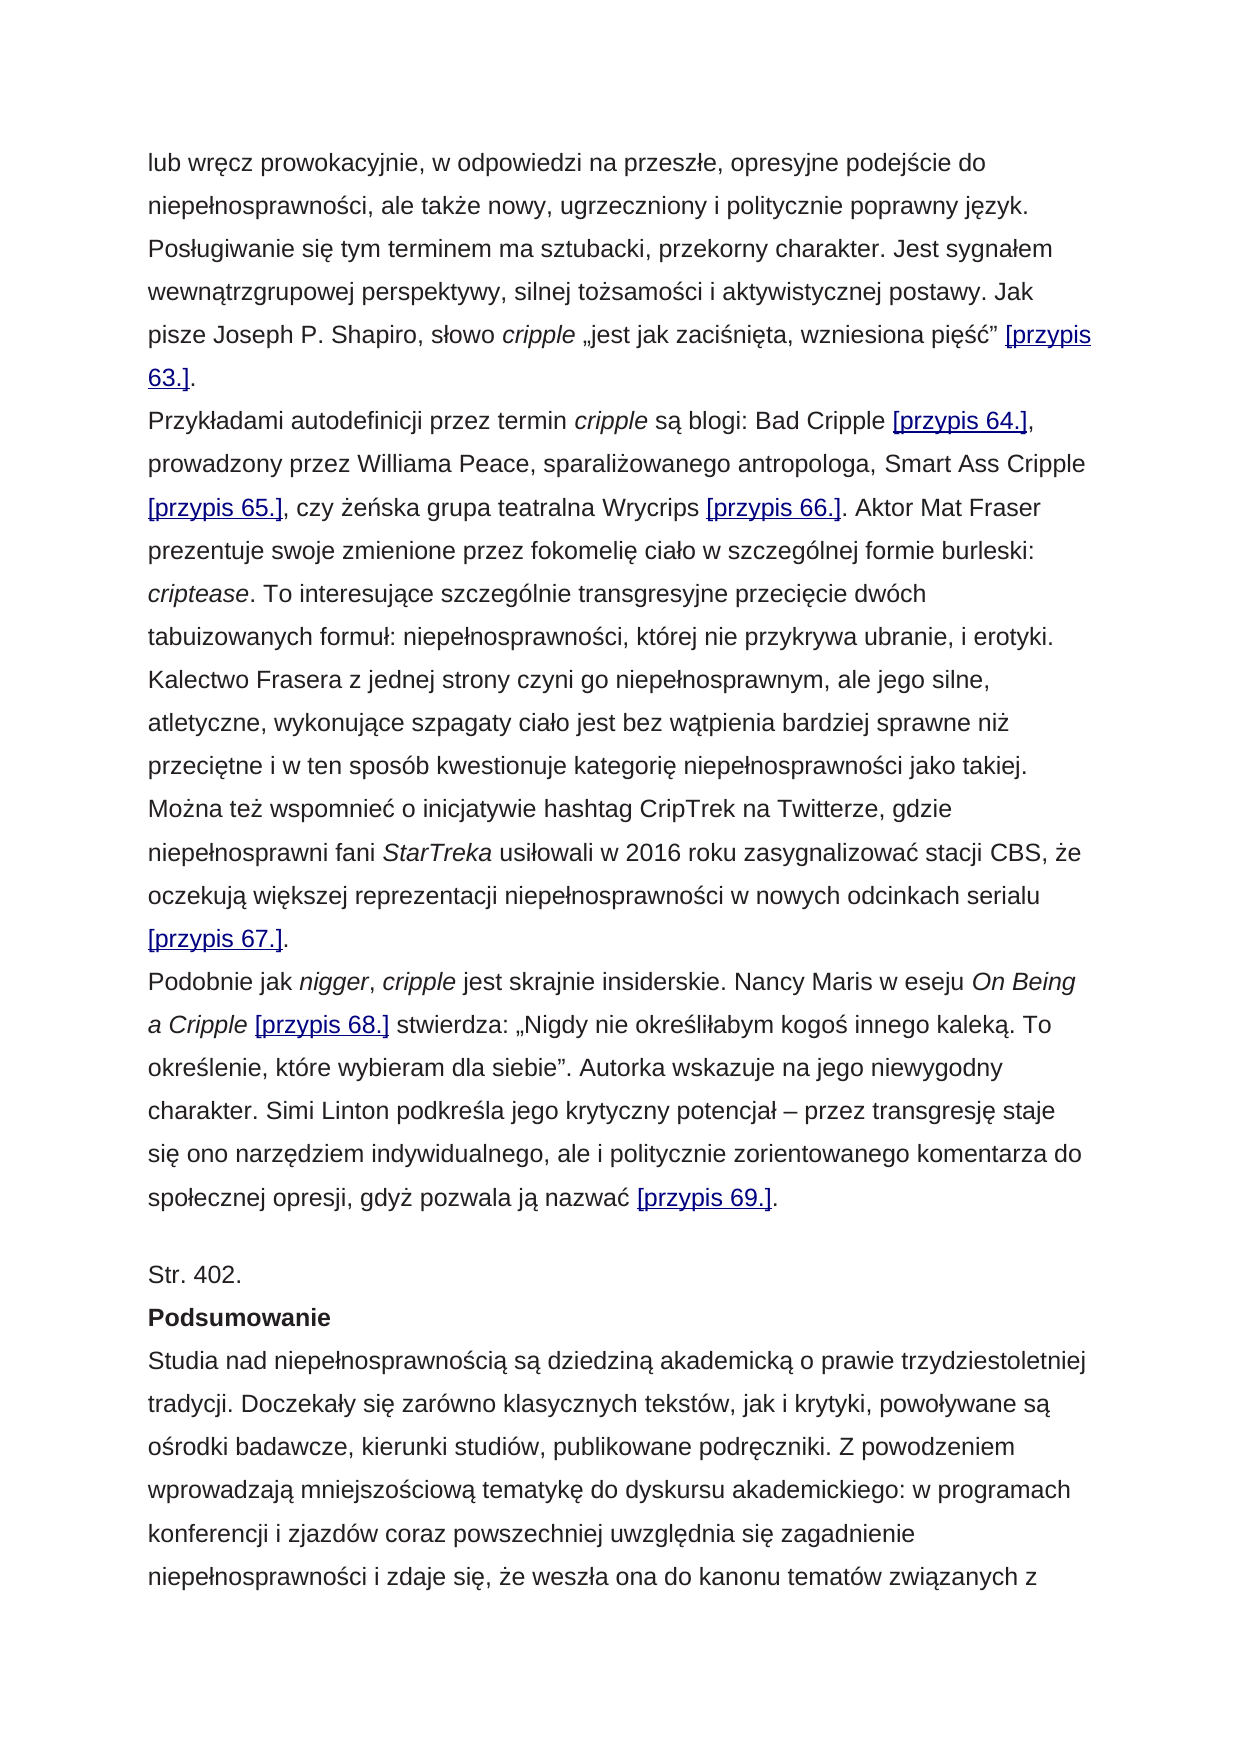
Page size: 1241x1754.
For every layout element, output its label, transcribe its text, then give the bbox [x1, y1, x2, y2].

text Podobnie jak nigger, cripple jest skrajnie insiderskie. Nancy Maris w eseju On Being a Cripple [przypis 68.] stwierdza: „Nigdy nie określiłabym kogoś innego kaleką. To określenie, które wybieram dla siebie”. Autorka wskazuje na jego niewygodny charakter. Simi Linton podkreśla jego krytyczny potencjał – przez transgresję staje się ono narzędziem indywidualnego, ale i politycznie zorientowanego komentarza do społecznej opresji, gdyż pozwala ją nazwać [przypis 69.]. [148, 967, 1093, 1211]
text Przykładami autodefinicji przez termin cripple są blogi: Bad Cripple [przypis 64.], prowadzony przez Williama Peace, sparaliżowanego antropologa, Smart Ass Cripple [przypis 65.], czy żeńska grupa teatralna Wrycrips [przypis 66.]. Aktor Mat Fraser prezentuje swoje zmienione przez fokomelię ciało w szczególnej formie burleski: criptease. To interesujące szczególnie transgresyjne przecięcie dwóch tabuizowanych formuł: niepełnosprawności, której nie przykrywa ubranie, i erotyki. Kalectwo Frasera z jednej strony czyni go niepełnosprawnym, ale jego silne, atletyczne, wykonujące szpagaty ciało jest bez wątpienia bardziej sprawne niż przeciętne i w ten sposób kwestionuje kategorię niepełnosprawności jako takiej. Można też wspomnieć o inicjatywie hashtag CripTrek na Twitterze, gdzie niepełnosprawni fani StarTreka usiłowali w 2016 roku zasygnalizować stacji CBS, że oczekują większej reprezentacji niepełnosprawności w nowych odcinkach serialu [przypis 67.]. [148, 406, 1093, 953]
text Studia nad niepełnosprawnością są dziedziną akademicką o prawie trzydziestoletniej tradycji. Doczekały się zarówno klasycznych tekstów, jak i krytyki, powoływane są ośrodki badawcze, kierunki studiów, publikowane podręczniki. Z powodzeniem wprowadzają mniejszościową tematykę do dyskursu akademickiego: w programach konferencji i zjazdów coraz powszechniej uwzględnia się zagadnienie niepełnosprawności i zdaje się, że weszła ona do kanonu tematów związanych z [148, 1346, 1093, 1591]
text lub wręcz prowokacyjnie, w odpowiedzi na przeszłe, opresyjne podejście do niepełnosprawności, ale także nowy, ugrzeczniony i politycznie poprawny język. Posługiwanie się tym terminem ma sztubacki, przekorny charakter. Jest sygnałem wewnątrzgrupowej perspektywy, silnej tożsamości i aktywistycznej postawy. Jak pisze Joseph P. Shapiro, słowo cripple „jest jak zaciśnięta, wzniesiona pięść” [przypis 63.]. [148, 148, 1093, 392]
text Str. 402. [148, 1260, 1093, 1289]
subtitle Podsumowanie [148, 1303, 1093, 1332]
